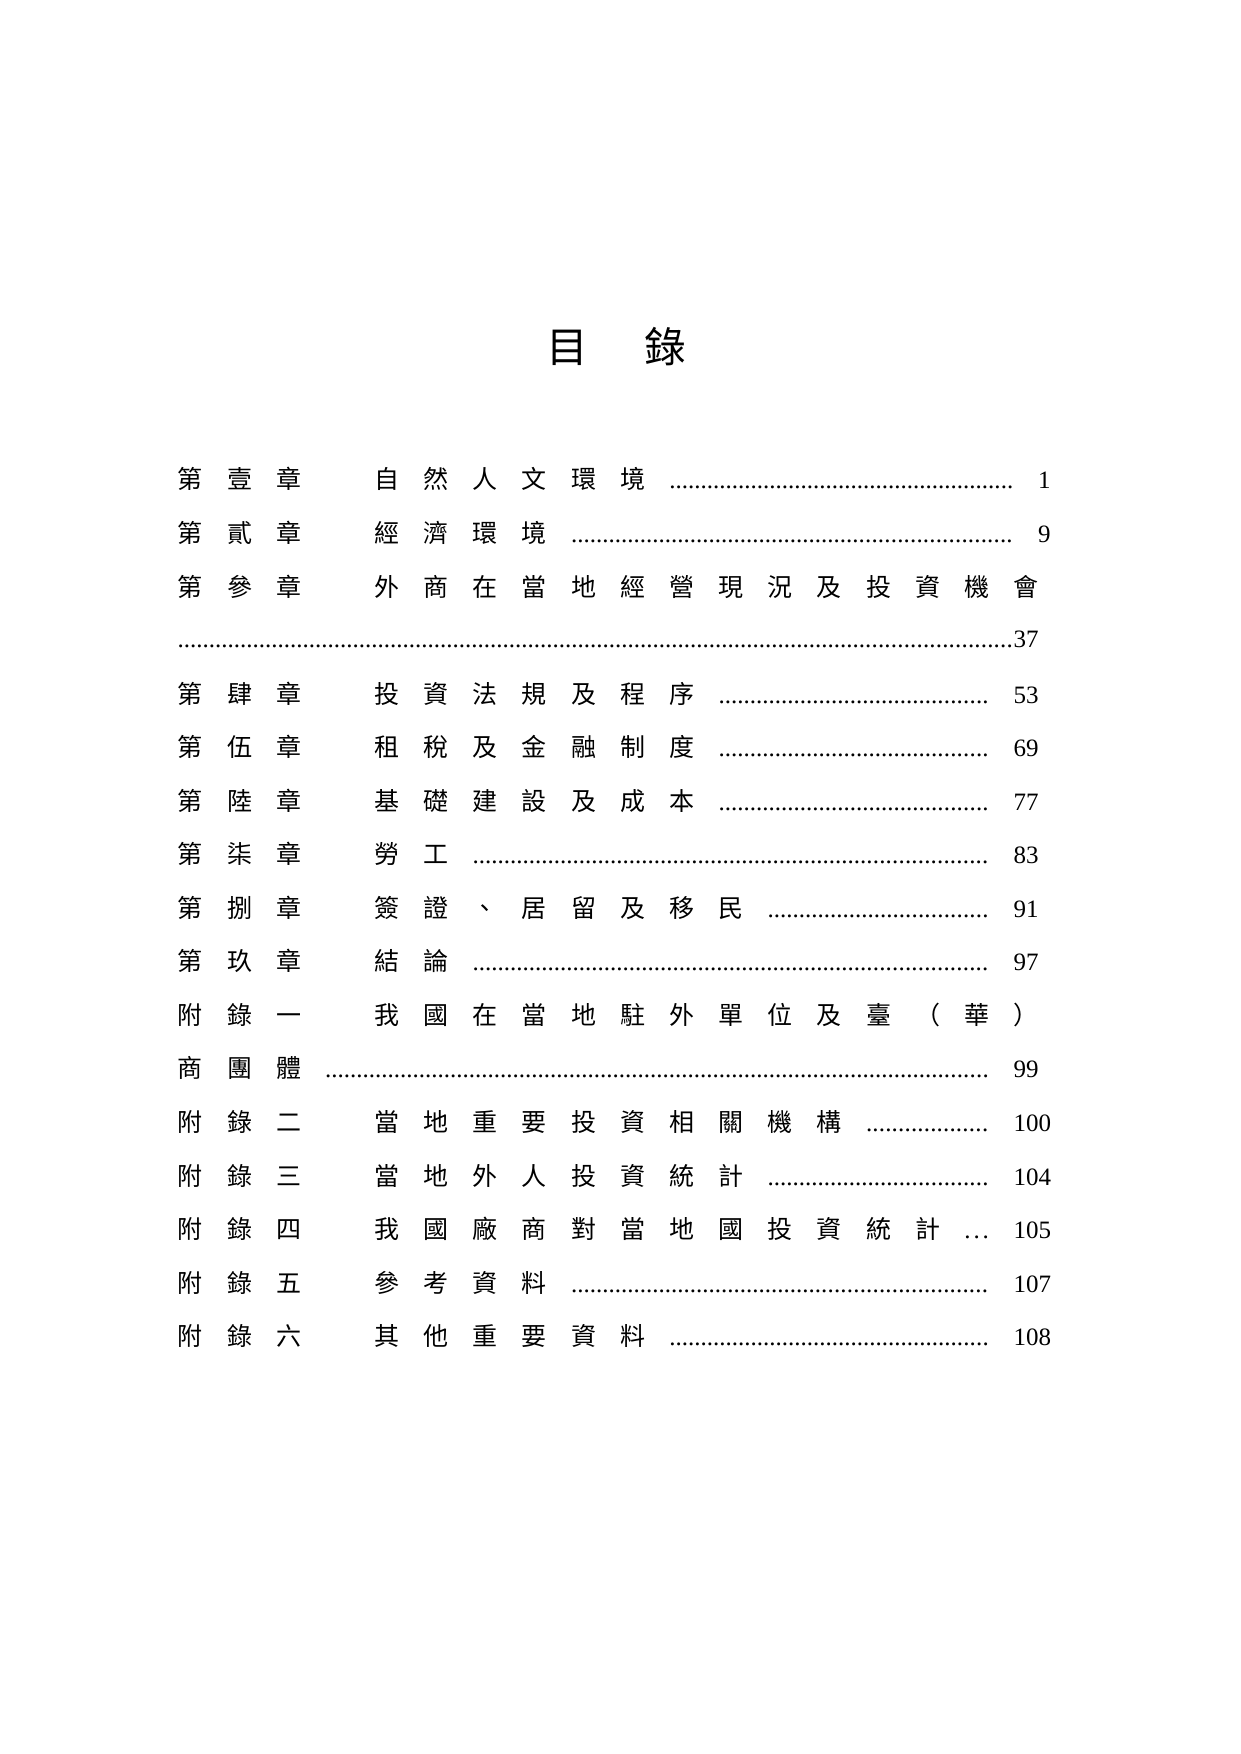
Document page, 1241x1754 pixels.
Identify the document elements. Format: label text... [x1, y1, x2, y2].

text 第陸章 基礎建設及成本 77 [178, 773, 1063, 826]
text 第壹章 自然人文環境 1 [178, 451, 1063, 505]
text 第玖章 結論 97 [178, 933, 1063, 987]
text 附錄一 我國在當地駐外單位及臺（華）商團體 99 [178, 987, 1063, 1094]
text 附錄三 當地外人投資統計 104 [178, 1147, 1063, 1201]
text 第貳章 經濟環境 9 [178, 505, 1063, 558]
text 附錄五 參考資料 107 [178, 1254, 1063, 1308]
text 目 錄 [178, 291, 1063, 398]
text 第伍章 租稅及金融制度 69 [178, 719, 1063, 773]
text 第肆章 投資法規及程序 53 [178, 666, 1063, 719]
text 第柒章 勞工 83 [178, 826, 1063, 880]
text 第捌章 簽證、居留及移民 91 [178, 880, 1063, 933]
text 第參章 外商在當地經營現況及投資機會 37 [178, 558, 1063, 666]
text 附錄六 其他重要資料 108 [178, 1308, 1063, 1362]
text 附錄四 我國廠商對當地國投資統計 105 [178, 1201, 1063, 1254]
text 附錄二 當地重要投資相關機構 100 [178, 1094, 1063, 1147]
